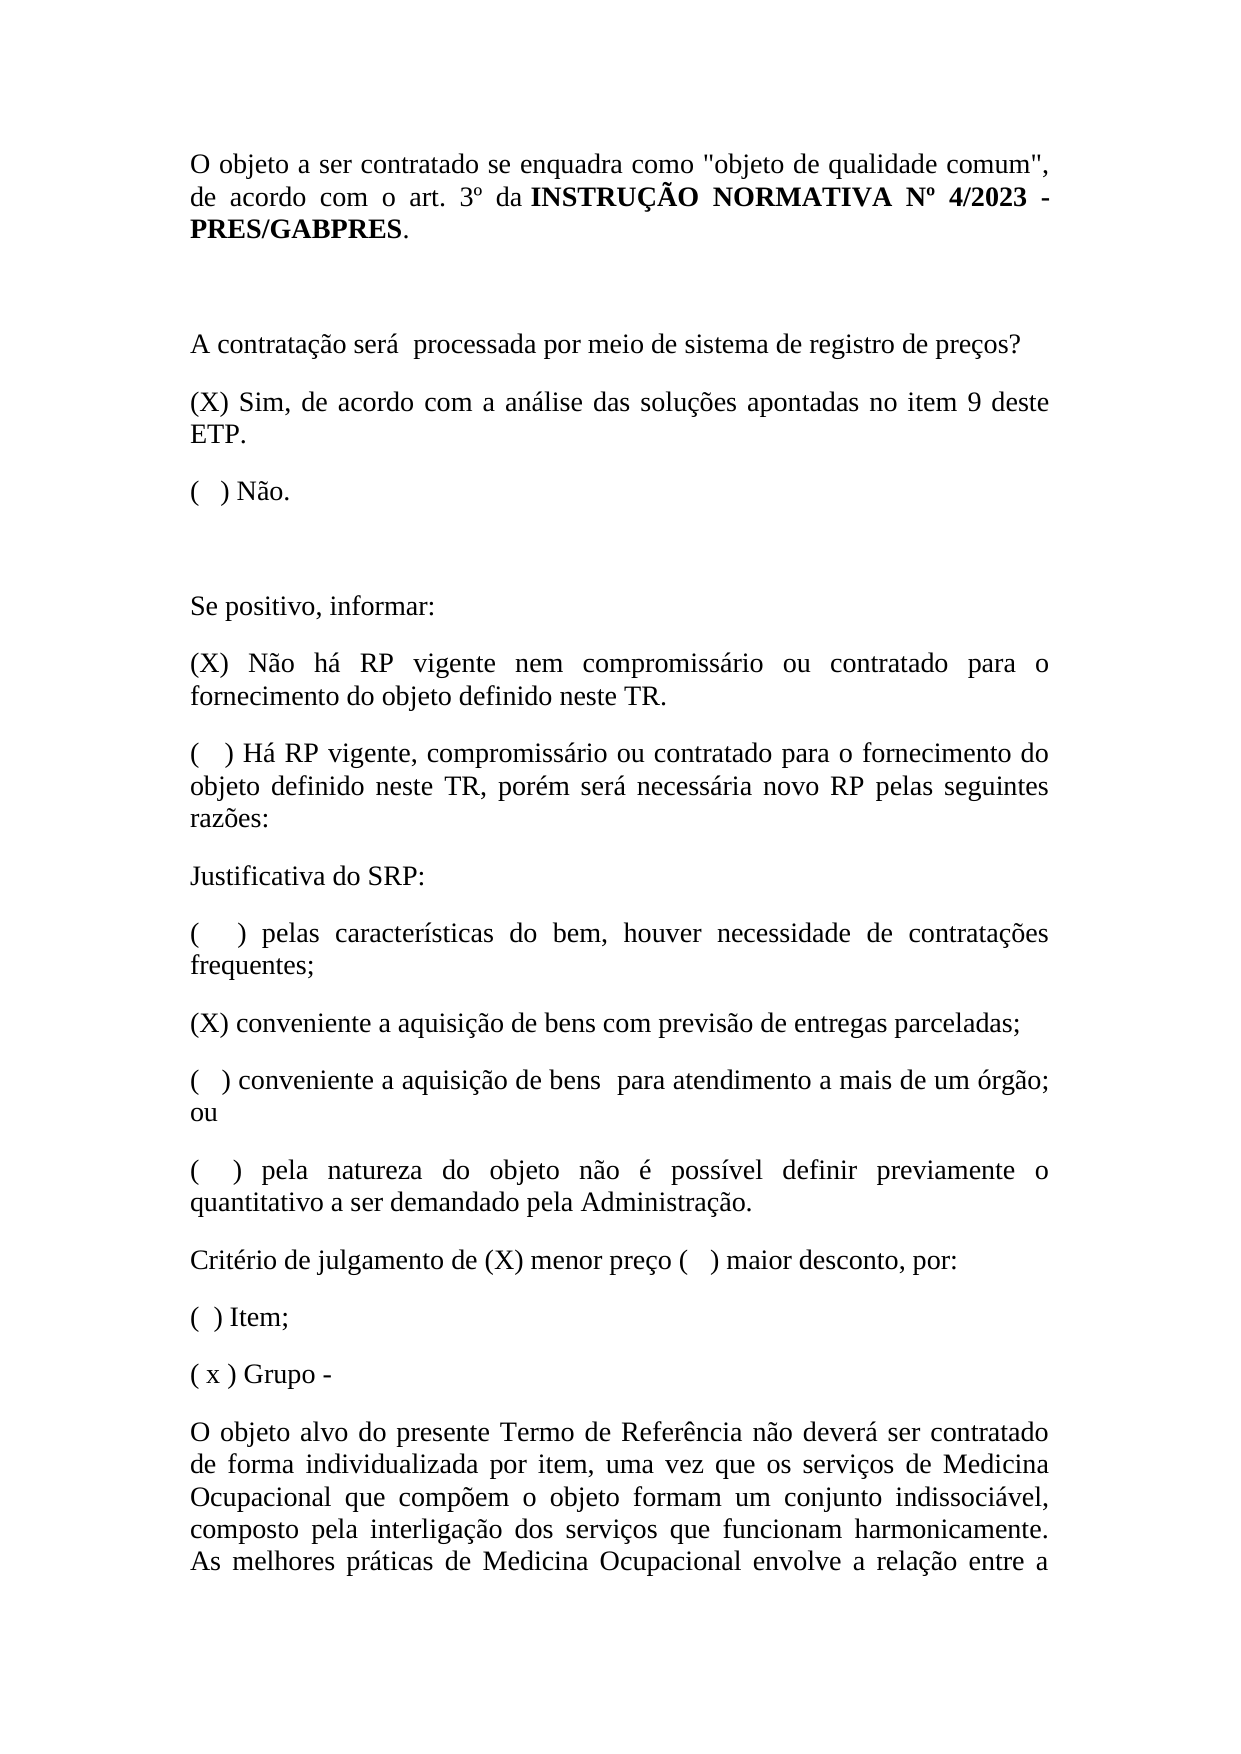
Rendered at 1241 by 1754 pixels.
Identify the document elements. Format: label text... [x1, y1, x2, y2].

text ( ) pela natureza do objeto não é possível definir previamente o quantitativo a ser demandado pela Administração. [190, 1153, 1051, 1218]
text (X) conveniente a aquisição de bens com previsão de entregas parceladas; [190, 1006, 1051, 1038]
text (X) Sim, de acordo com a análise das soluções apontadas no item 9 deste ETP. [190, 384, 1051, 449]
text ( ) Não. [190, 474, 1051, 507]
text (X) Não há RP vigente nem compromissário ou contratado para o fornecimento do objeto definido neste TR. [190, 647, 1051, 711]
text O objeto alvo do presente Termo de Referência não deverá ser contratado de forma individualizada por item, uma vez que os serviços de Medicina Ocupacional que compõem o objeto formam um conjunto indissociável, composto pela interligação dos serviços que funcionam harmonicamente. As melhores práticas de Medicina Ocupacional envolve a relação entre a [190, 1415, 1051, 1577]
text ( ) conveniente a aquisição de bens para atendimento a mais de um órgão; ou [190, 1063, 1051, 1128]
text ( ) pelas características do bem, houver necessidade de contratações frequentes; [190, 916, 1051, 981]
text ( ) Há RP vigente, compromissário ou contratado para o fornecimento do objeto definido neste TR, porém será necessária novo RP pelas seguintes razões: [190, 736, 1051, 833]
text Se positivo, informar: [190, 589, 1051, 622]
text Justificativa do SRP: [190, 858, 1051, 891]
text O objeto a ser contratado se enquadra como "objeto de qualidade comum", de acordo com o art. 3º da INSTRUÇÃO NORMATIVA Nº 4/2023 - PRES/GABPRES. [190, 148, 1051, 245]
text Critério de julgamento de (X) menor preço ( ) maior desconto, por: [190, 1243, 1051, 1275]
text ( x ) Grupo - [190, 1357, 1051, 1390]
text A contratação será processada por meio de sistema de registro de preços? [190, 327, 1051, 359]
text ( ) Item; [190, 1300, 1051, 1332]
